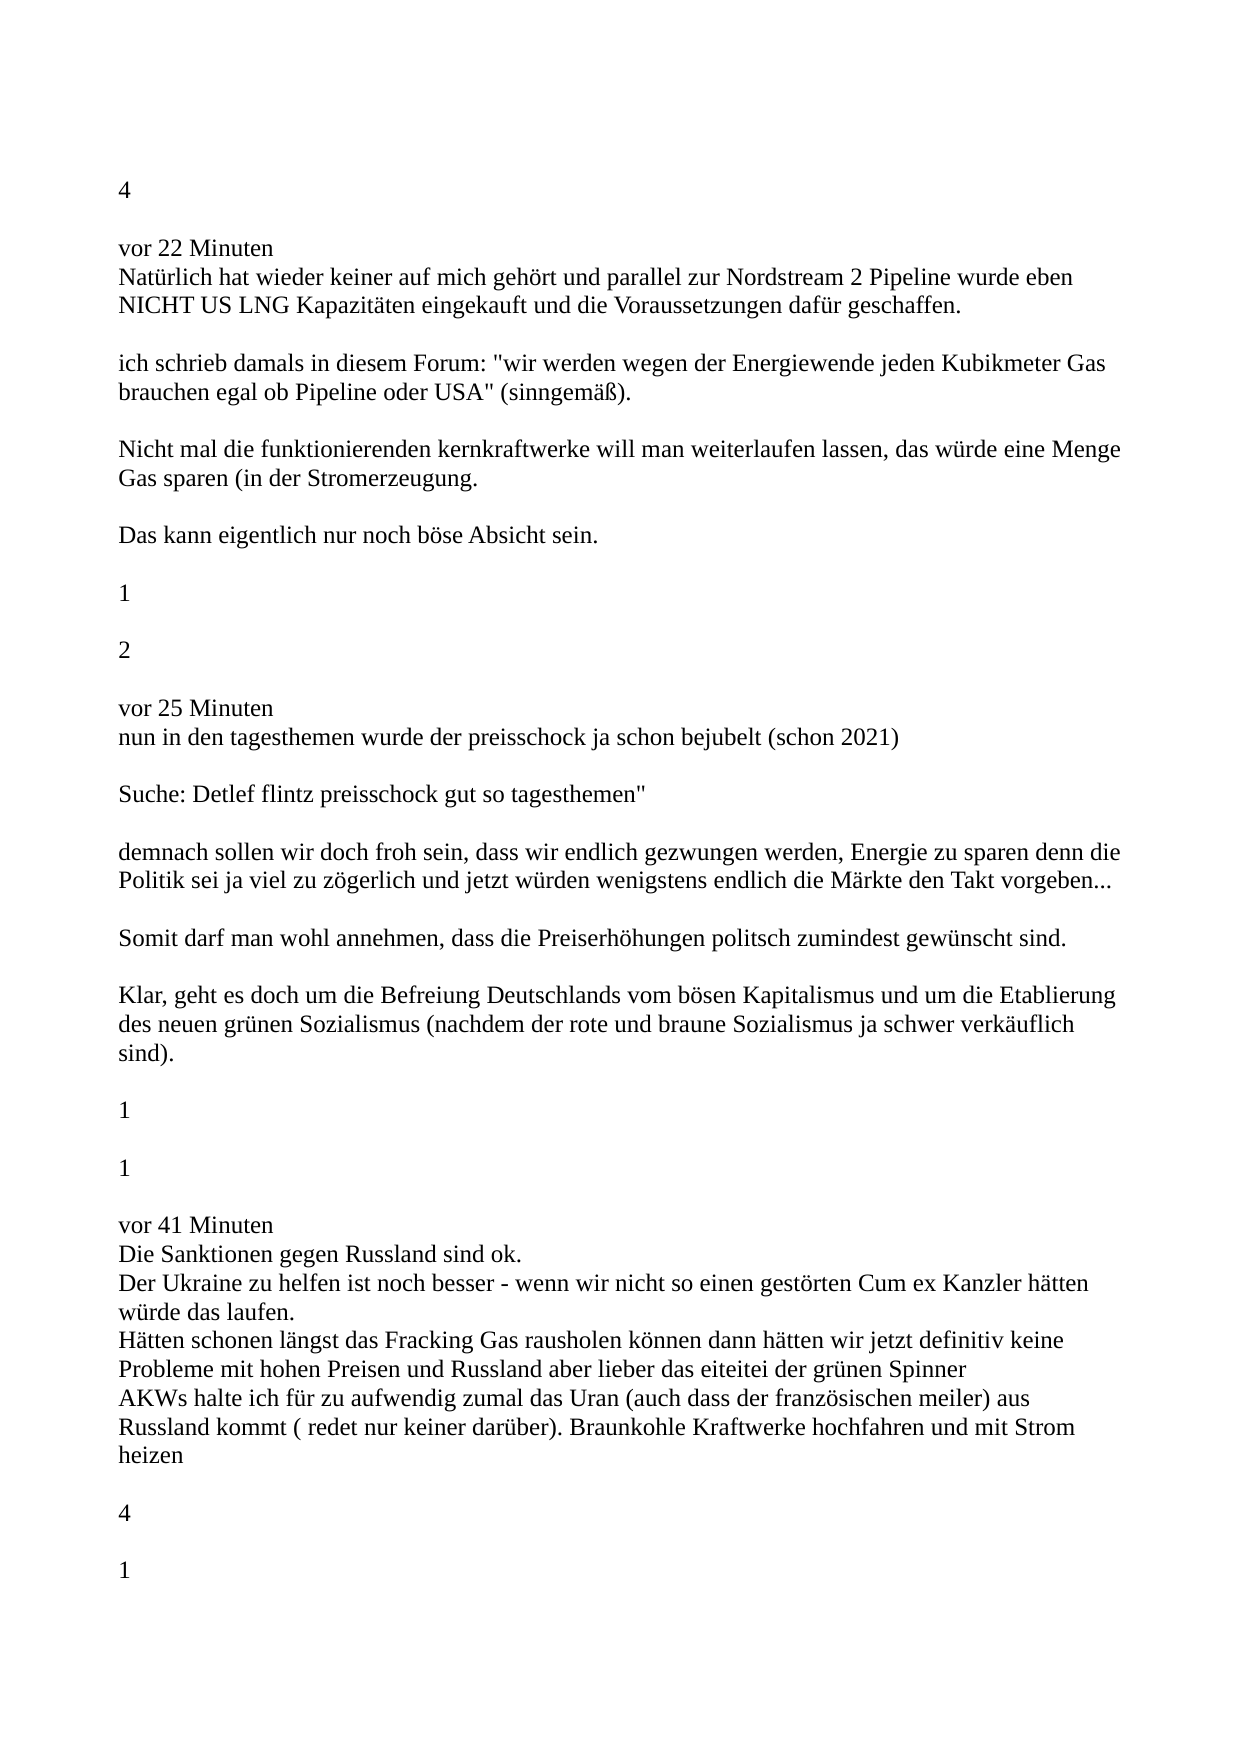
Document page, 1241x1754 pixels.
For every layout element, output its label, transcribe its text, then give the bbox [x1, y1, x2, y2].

text 1 [118, 1096, 1122, 1124]
text 4 [118, 1498, 1122, 1527]
text 2 [118, 636, 1122, 664]
text Hätten schonen längst das Fracking Gas rausholen können dann hätten wir jetzt definitiv keine Probleme mit hohen Preisen und Russland aber lieber das eiteitei der grünen Spinner [118, 1326, 1122, 1383]
text Nicht mal die funktionierenden kernkraftwerke will man weiterlaufen lassen, das würde eine Menge Gas sparen (in der Stromerzeugung. [118, 434, 1122, 492]
text demnach sollen wir doch froh sein, dass wir endlich gezwungen werden, Energie zu sparen denn die Politik sei ja viel zu zögerlich und jetzt würden wenigstens endlich die Märkte den Takt vorgeben... [118, 837, 1122, 894]
text Das kann eigentlich nur noch böse Absicht sein. [118, 521, 1122, 549]
text Natürlich hat wieder keiner auf mich gehört und parallel zur Nordstream 2 Pipeline wurde eben NICHT US LNG Kapazitäten eingekauft und die Voraussetzungen dafür geschaffen. [118, 262, 1122, 319]
text ich schrieb damals in diesem Forum: "wir werden wegen der Energiewende jeden Kubikmeter Gas brauchen egal ob Pipeline oder USA" (sinngemäß). [118, 348, 1122, 406]
text vor 25 Minuten [118, 693, 1122, 722]
text vor 22 Minuten [118, 233, 1122, 262]
text AKWs halte ich für zu aufwendig zumal das Uran (auch dass der französischen meiler) aus Russland kommt ( redet nur keiner darüber). Braunkohle Kraftwerke hochfahren und mit Strom heizen [118, 1383, 1122, 1469]
text Suche: Detlef flintz preisschock gut so tagesthemen" [118, 779, 1122, 808]
text nun in den tagesthemen wurde der preisschock ja schon bejubelt (schon 2021) [118, 722, 1122, 751]
text 1 [118, 1153, 1122, 1182]
text Die Sanktionen gegen Russland sind ok. [118, 1239, 1122, 1268]
text Klar, geht es doch um die Befreiung Deutschlands vom bösen Kapitalismus und um die Etablierung des neuen grünen Sozialismus (nachdem der rote und braune Sozialismus ja schwer verkäuflich sind). [118, 981, 1122, 1067]
text Der Ukraine zu helfen ist noch besser - wenn wir nicht so einen gestörten Cum ex Kanzler hätten würde das laufen. [118, 1268, 1122, 1326]
text Somit darf man wohl annehmen, dass die Preiserhöhungen politsch zumindest gewünscht sind. [118, 923, 1122, 952]
text 4 [118, 176, 1122, 204]
text 1 [118, 1556, 1122, 1584]
text 1 [118, 578, 1122, 607]
text vor 41 Minuten [118, 1211, 1122, 1239]
